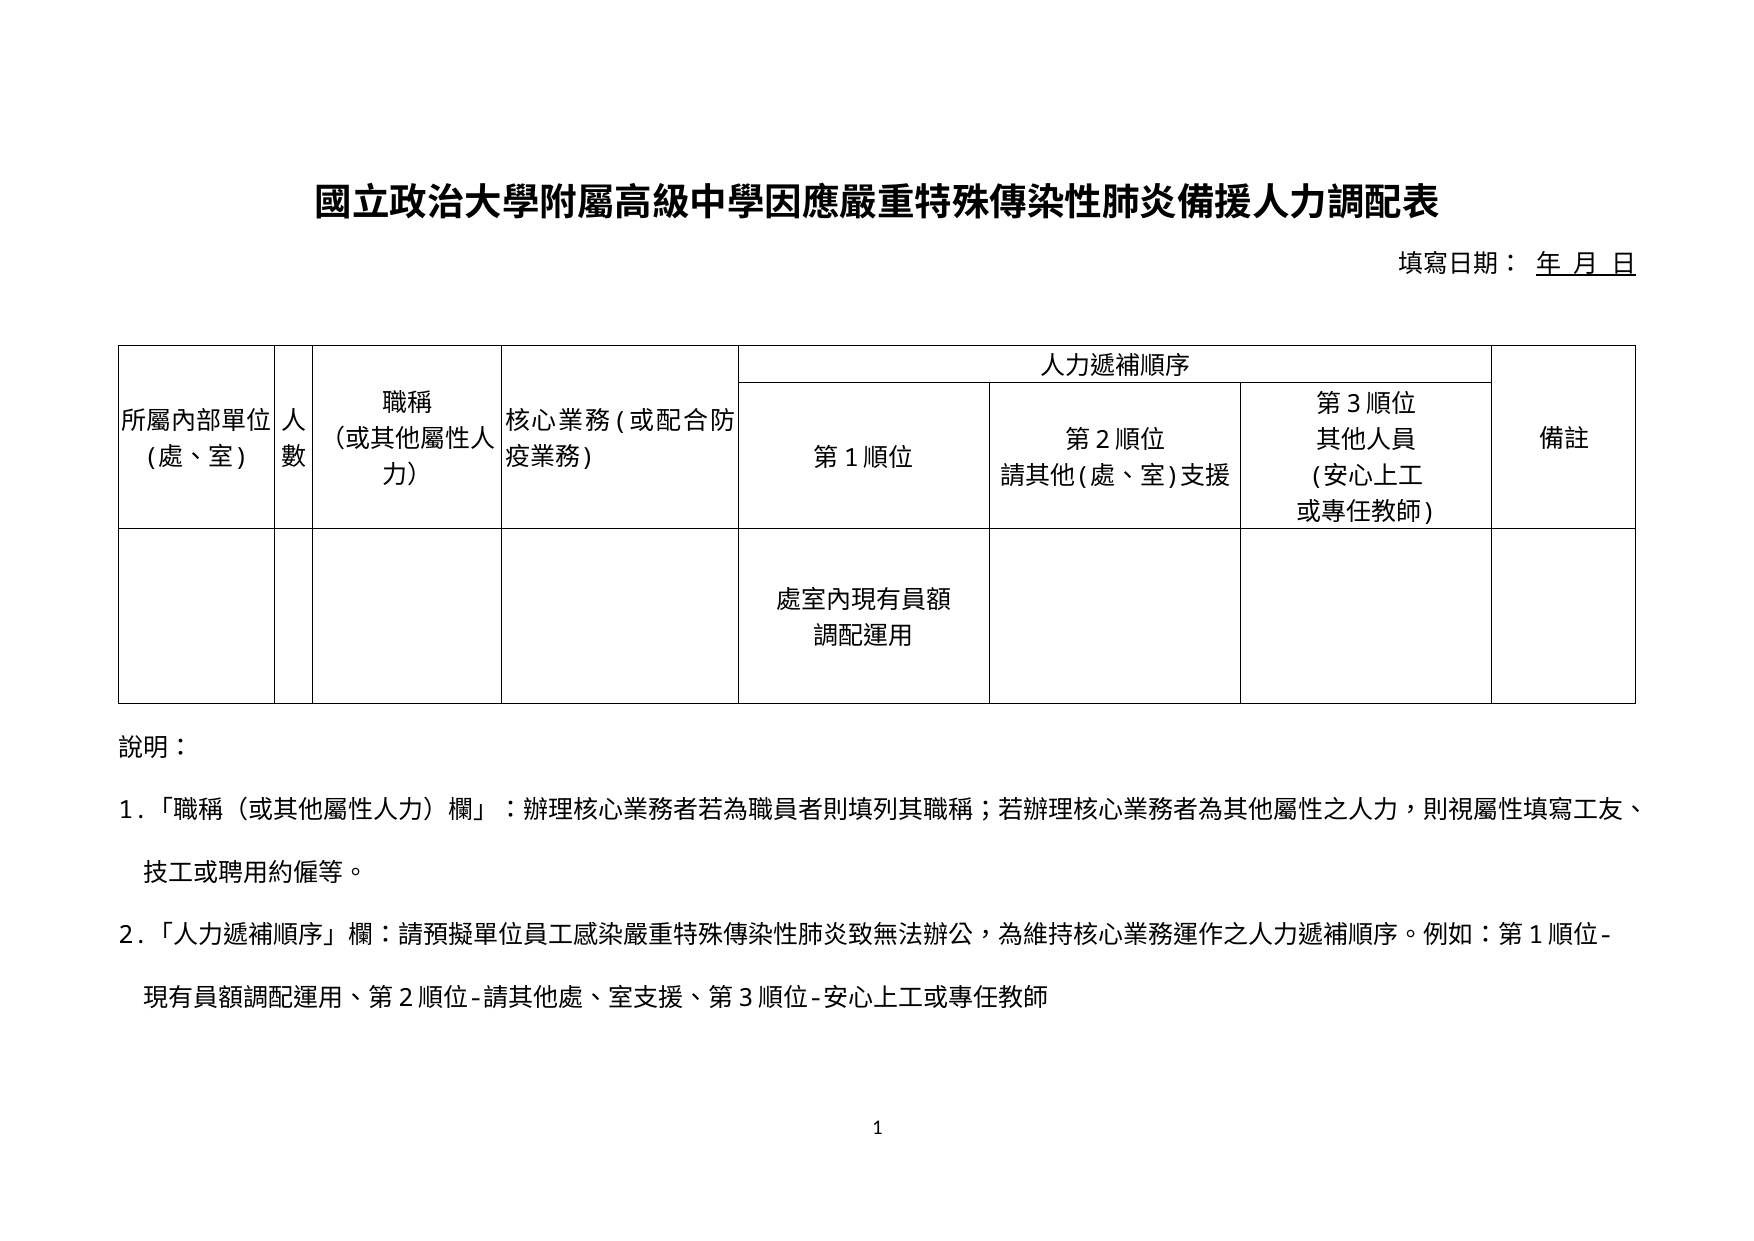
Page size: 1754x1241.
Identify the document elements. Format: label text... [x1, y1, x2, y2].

table_header 職稱 （或其他屬性人力） [313, 346, 501, 528]
table_header 人力遞補順序 [739, 346, 1491, 382]
text 國立政治大學附屬高級中學因應嚴重特殊傳染性肺炎備援人力調配表 [118, 157, 1636, 220]
table_cell [275, 529, 312, 703]
table_header 人數 [275, 346, 312, 528]
table_cell 第1順位 [739, 383, 989, 528]
table_cell [502, 529, 738, 703]
table_cell [1241, 529, 1491, 703]
table_cell [990, 529, 1240, 703]
table_header 核心業務(或配合防疫業務) [502, 346, 738, 528]
text 1.「職稱（或其他屬性人力）欄」：辦理核心業務者若為職員者則填列其職稱；若辦理核心業務者為其他屬性之人力，則視屬性填寫工友、技工或聘用約僱等。 [118, 766, 1636, 891]
table_header 所屬內部單位 (處、室) [119, 346, 274, 528]
table_cell 處室內現有員額 調配運用 [739, 529, 989, 703]
table_cell [313, 529, 501, 703]
table_cell [119, 529, 274, 703]
text 填寫日期： 年 月 日 [118, 220, 1636, 282]
text 2.「人力遞補順序」欄：請預擬單位員工感染嚴重特殊傳染性肺炎致無法辦公，為維持核心業務運作之人力遞補順序。例如：第1順位-現有員額調配運用、第2順位-請其他處、室支援、第3順位-安心上工或專任教師 [118, 891, 1636, 1016]
table_cell [1492, 529, 1635, 703]
table_cell 第2順位 請其他(處、室)支援 [990, 383, 1240, 528]
table_header 備註 [1492, 346, 1635, 528]
table_cell 第3順位 其他人員 (安心上工 或專任教師) [1241, 383, 1491, 528]
text 說明： [118, 704, 1636, 766]
